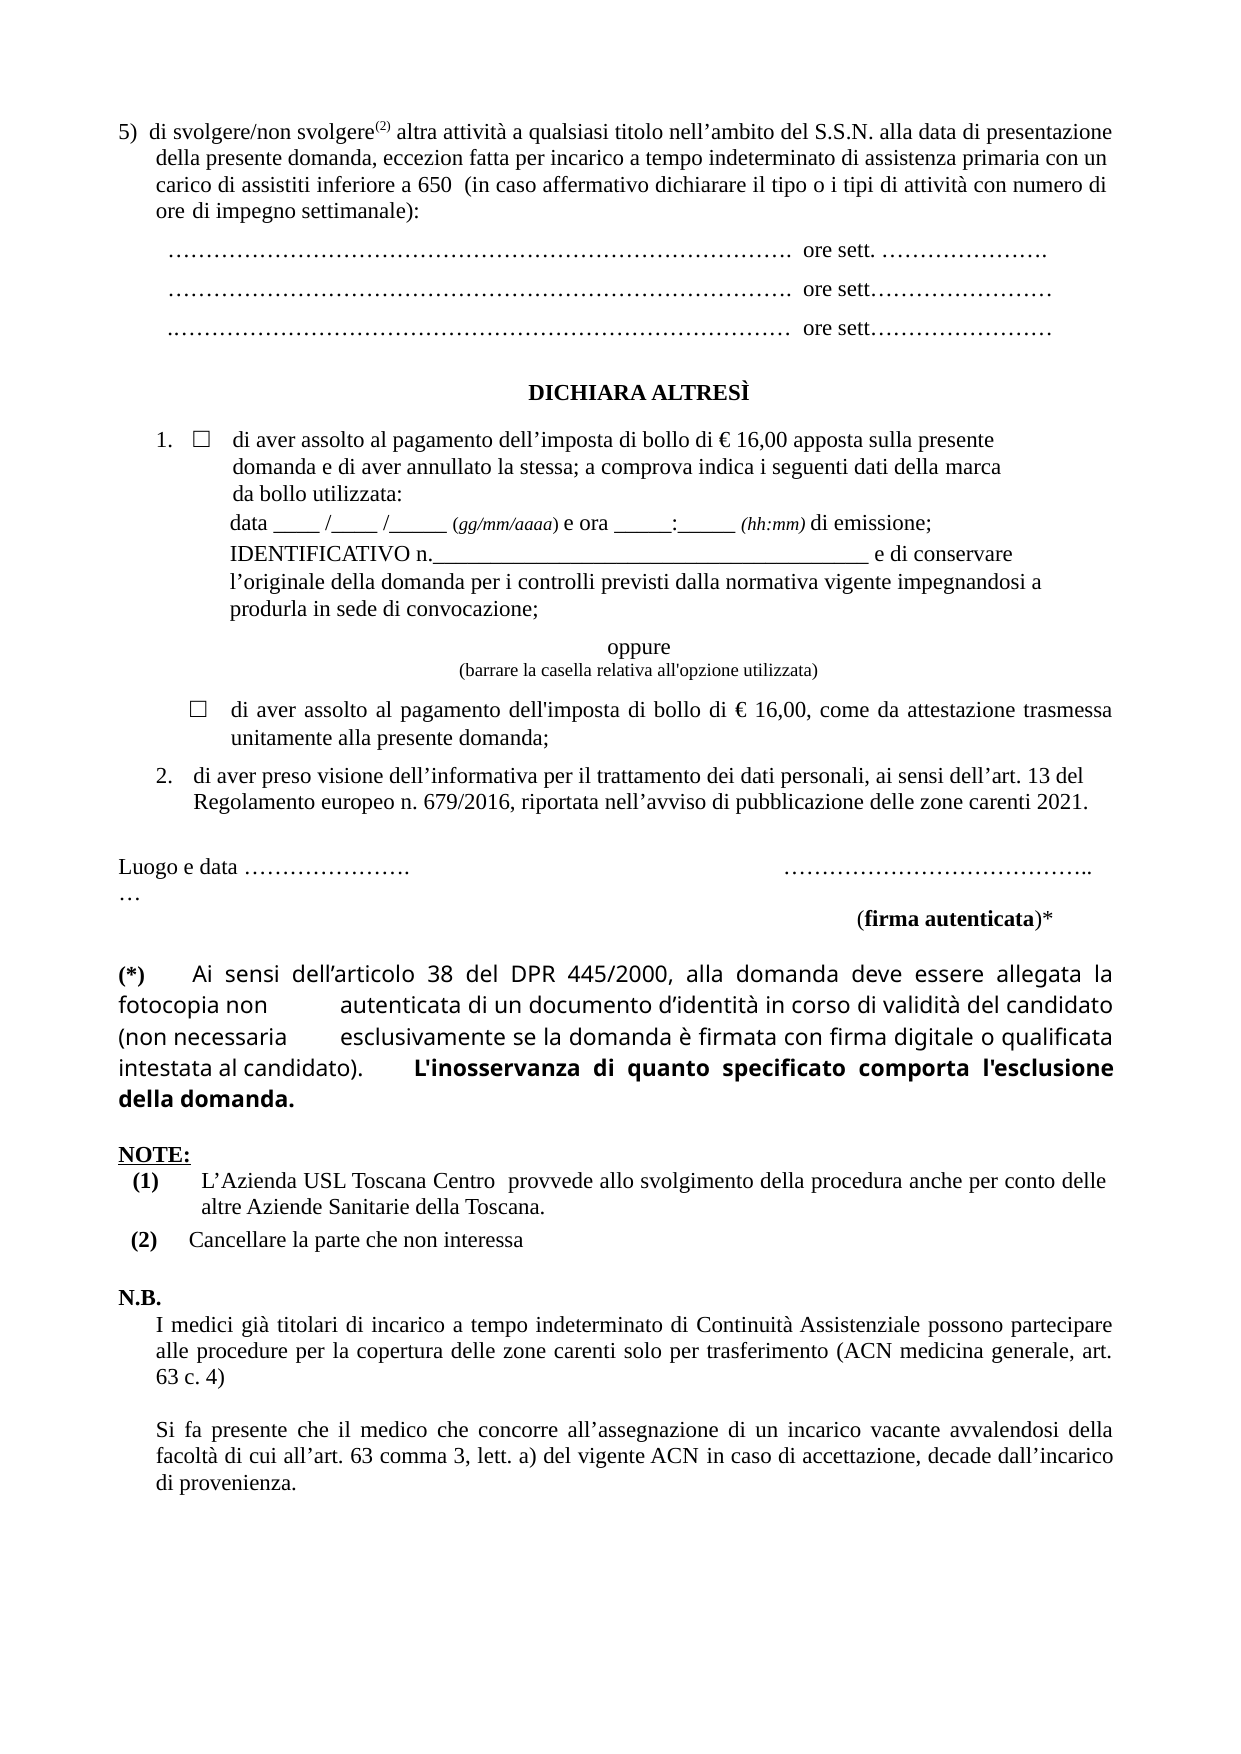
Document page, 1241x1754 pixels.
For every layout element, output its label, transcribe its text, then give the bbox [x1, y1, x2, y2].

list IDENTIFICATIVO n.______________________________________ e di conservare l’originale della domanda per i controlli previsti dalla normativa vigente impegnandosi a produrla in sede di convocazione; [118, 537, 1122, 621]
text (firma autenticata)* [783, 905, 1114, 932]
text ………………………………………………………………………. ore sett. …………………. [118, 236, 1114, 262]
list □ di aver assolto al pagamento dell’imposta di bollo di € 16,00 apposta sulla presente domanda e di aver annullato la stessa; a comprova indica i seguenti dati della marca da bollo utilizzata: [156, 422, 1122, 506]
list L’Azienda USL Toscana Centro provvede allo svolgimento della procedura anche per conto delle altre Aziende Sanitarie della Toscana. [132, 1167, 1114, 1220]
text Luogo e data …………………. …………………………………..… [118, 853, 1114, 905]
text (*) Ai sensi dell’articolo 38 del DPR 445/2000, alla domanda deve essere allegata la fotocopia non autenticata di un documento d’identità in corso di validità del candidato (non necessaria esclusivamente se la domanda è firmata con firma digitale o qualificata intestata al candidato). L'inosservanza di quanto specificato comporta l'esclusione della domanda. [118, 958, 1114, 1114]
list 5) di svolgere/non svolgere(2) altra attività a qualsiasi titolo nell’ambito del S.S.N. alla data di presentazione della presente domanda, eccezion fatta per incarico a tempo indeterminato di assistenza primaria con un carico di assistiti inferiore a 650 (in caso affermativo dichiarare il tipo o i tipi di attività con numero di ore di impegno settimanale): [118, 118, 1114, 223]
list Si fa presente che il medico che concorre all’assegnazione di un incarico vacante avvalendosi della facoltà di cui all’art. 63 comma 3, lett. a) del vigente ACN in caso di accettazione, decade dall’incarico di provenienza. [118, 1416, 1114, 1495]
list DICHIARA ALTRESÌ [118, 379, 1122, 405]
text .……………………………………………………………………… ore sett…………………… [118, 314, 1114, 340]
text NOTE: [118, 1141, 1114, 1167]
list di aver preso visione dell’informativa per il trattamento dei dati personali, ai sensi dell’art. 13 del Regolamento europeo n. 679/2016, riportata nell’avviso di pubblicazione delle zone carenti 2021. [156, 762, 1122, 814]
text ………………………………………………………………………. ore sett…………………… [118, 275, 1114, 301]
text N.B. [118, 1284, 1114, 1311]
list (barrare la casella relativa all'opzione utilizzata) [118, 659, 1122, 681]
list Cancellare la parte che non interessa [129, 1226, 1114, 1252]
list oppure [118, 633, 1122, 659]
list I medici già titolari di incarico a tempo indeterminato di Continuità Assistenziale possono partecipare alle procedure per la copertura delle zone carenti solo per trasferimento (ACN medicina generale, art. 63 c. 4) [118, 1311, 1114, 1390]
list data ____ /____ /_____ (gg/mm/aaaa) e ora _____:_____ (hh:mm) di emissione; [118, 506, 1122, 537]
list □ di aver assolto al pagamento dell'imposta di bollo di € 16,00, come da attestazione trasmessa unitamente alla presente domanda; [187, 693, 1122, 750]
